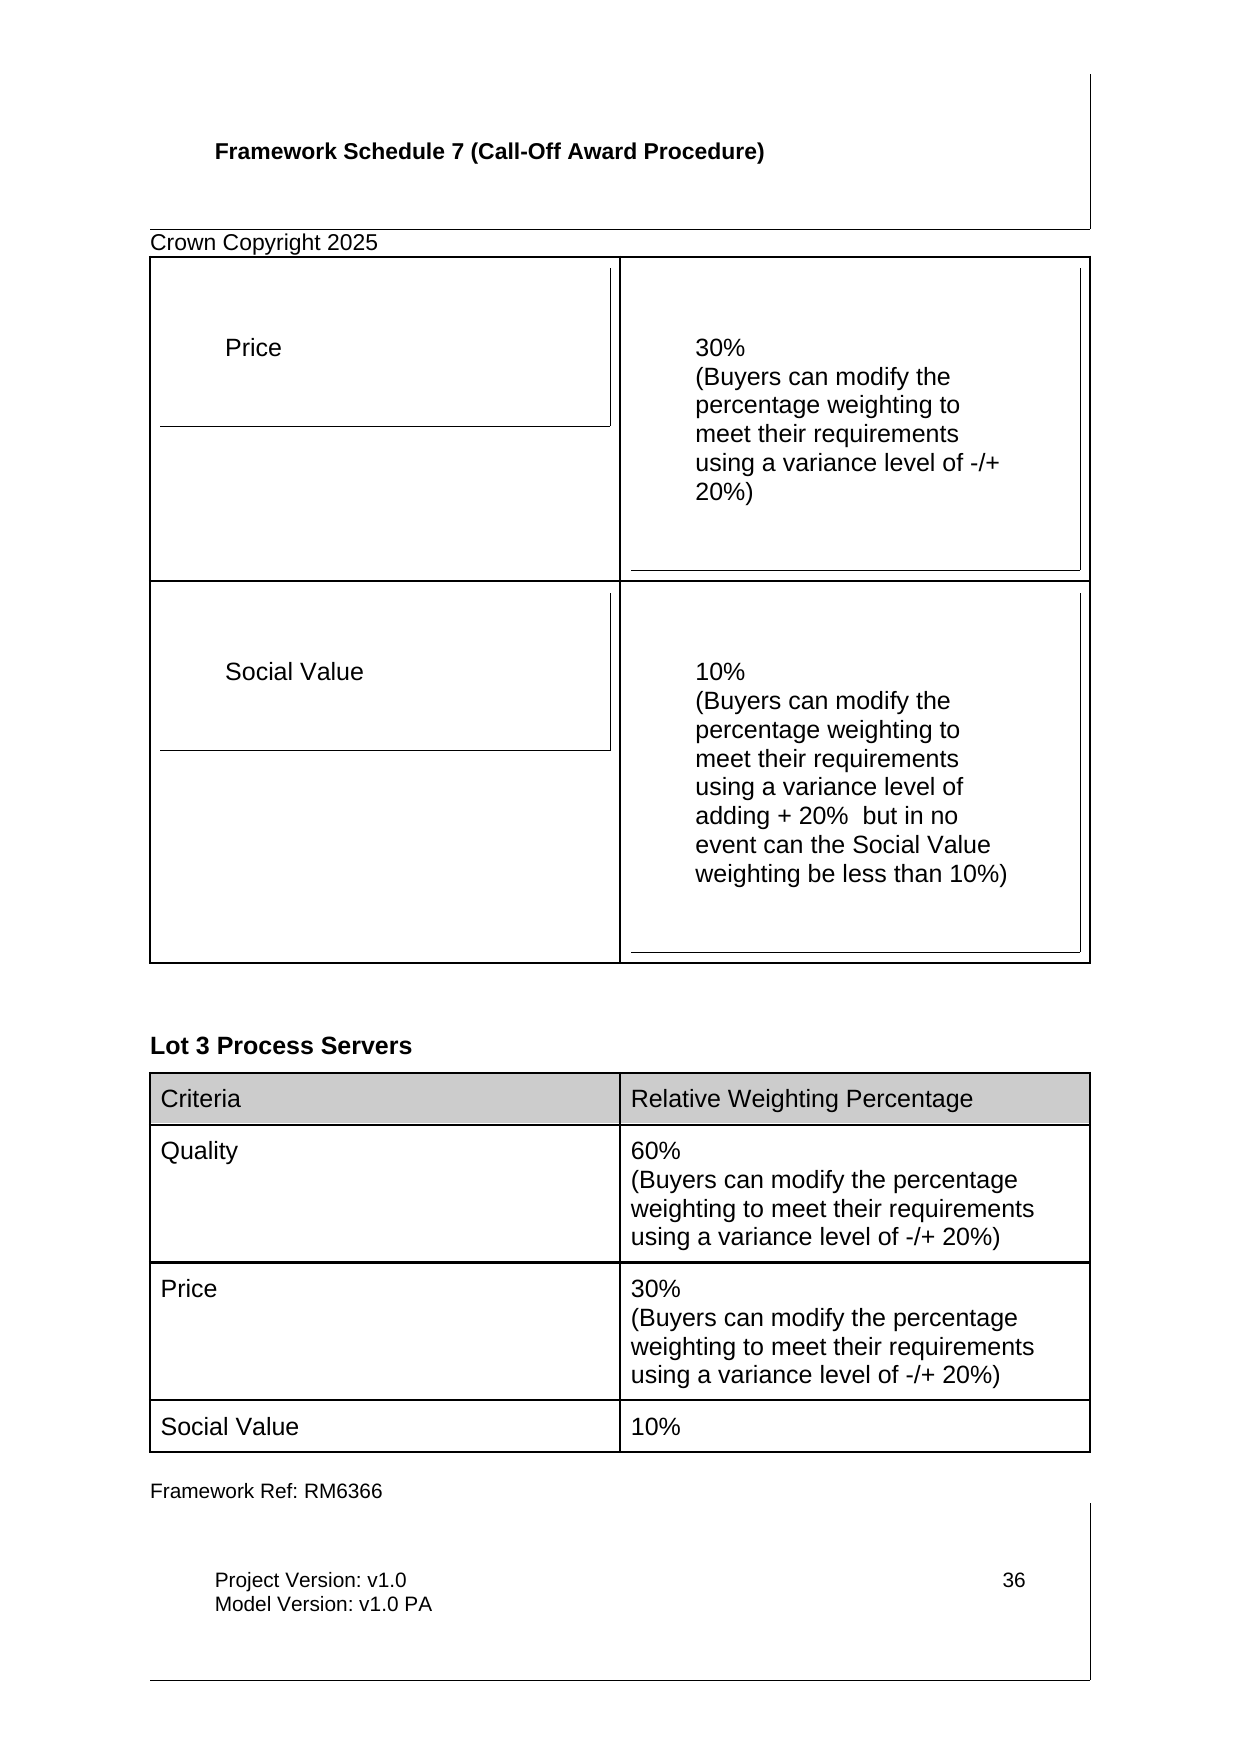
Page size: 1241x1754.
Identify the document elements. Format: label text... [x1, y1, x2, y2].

table_cell Quality [151, 1126, 619, 1261]
table_cell Social Value [151, 1401, 619, 1451]
table_cell 10% [621, 1401, 1089, 1451]
table_cell Social Value [151, 582, 619, 962]
table_cell Price [151, 1264, 619, 1399]
table_cell 10% (Buyers can modify the percentage weighting to meet their requirements using a variance level of adding + 20% but in no event can the Social Value weighting be less than 10%) [621, 582, 1089, 962]
text Lot 3 Process Servers [150, 1031, 1090, 1059]
table_cell 60% (Buyers can modify the percentage weighting to meet their requirements using a variance level of -/+ 20%) [621, 1126, 1089, 1261]
table_header Criteria [151, 1074, 619, 1123]
table_header Relative Weighting Percentage [621, 1074, 1089, 1123]
table_cell 30% (Buyers can modify the percentage weighting to meet their requirements using a variance level of -/+ 20%) [621, 1264, 1089, 1399]
table_cell 30% (Buyers can modify the percentage weighting to meet their requirements using a variance level of -/+ 20%) [621, 258, 1089, 580]
table_cell Price [151, 258, 619, 580]
